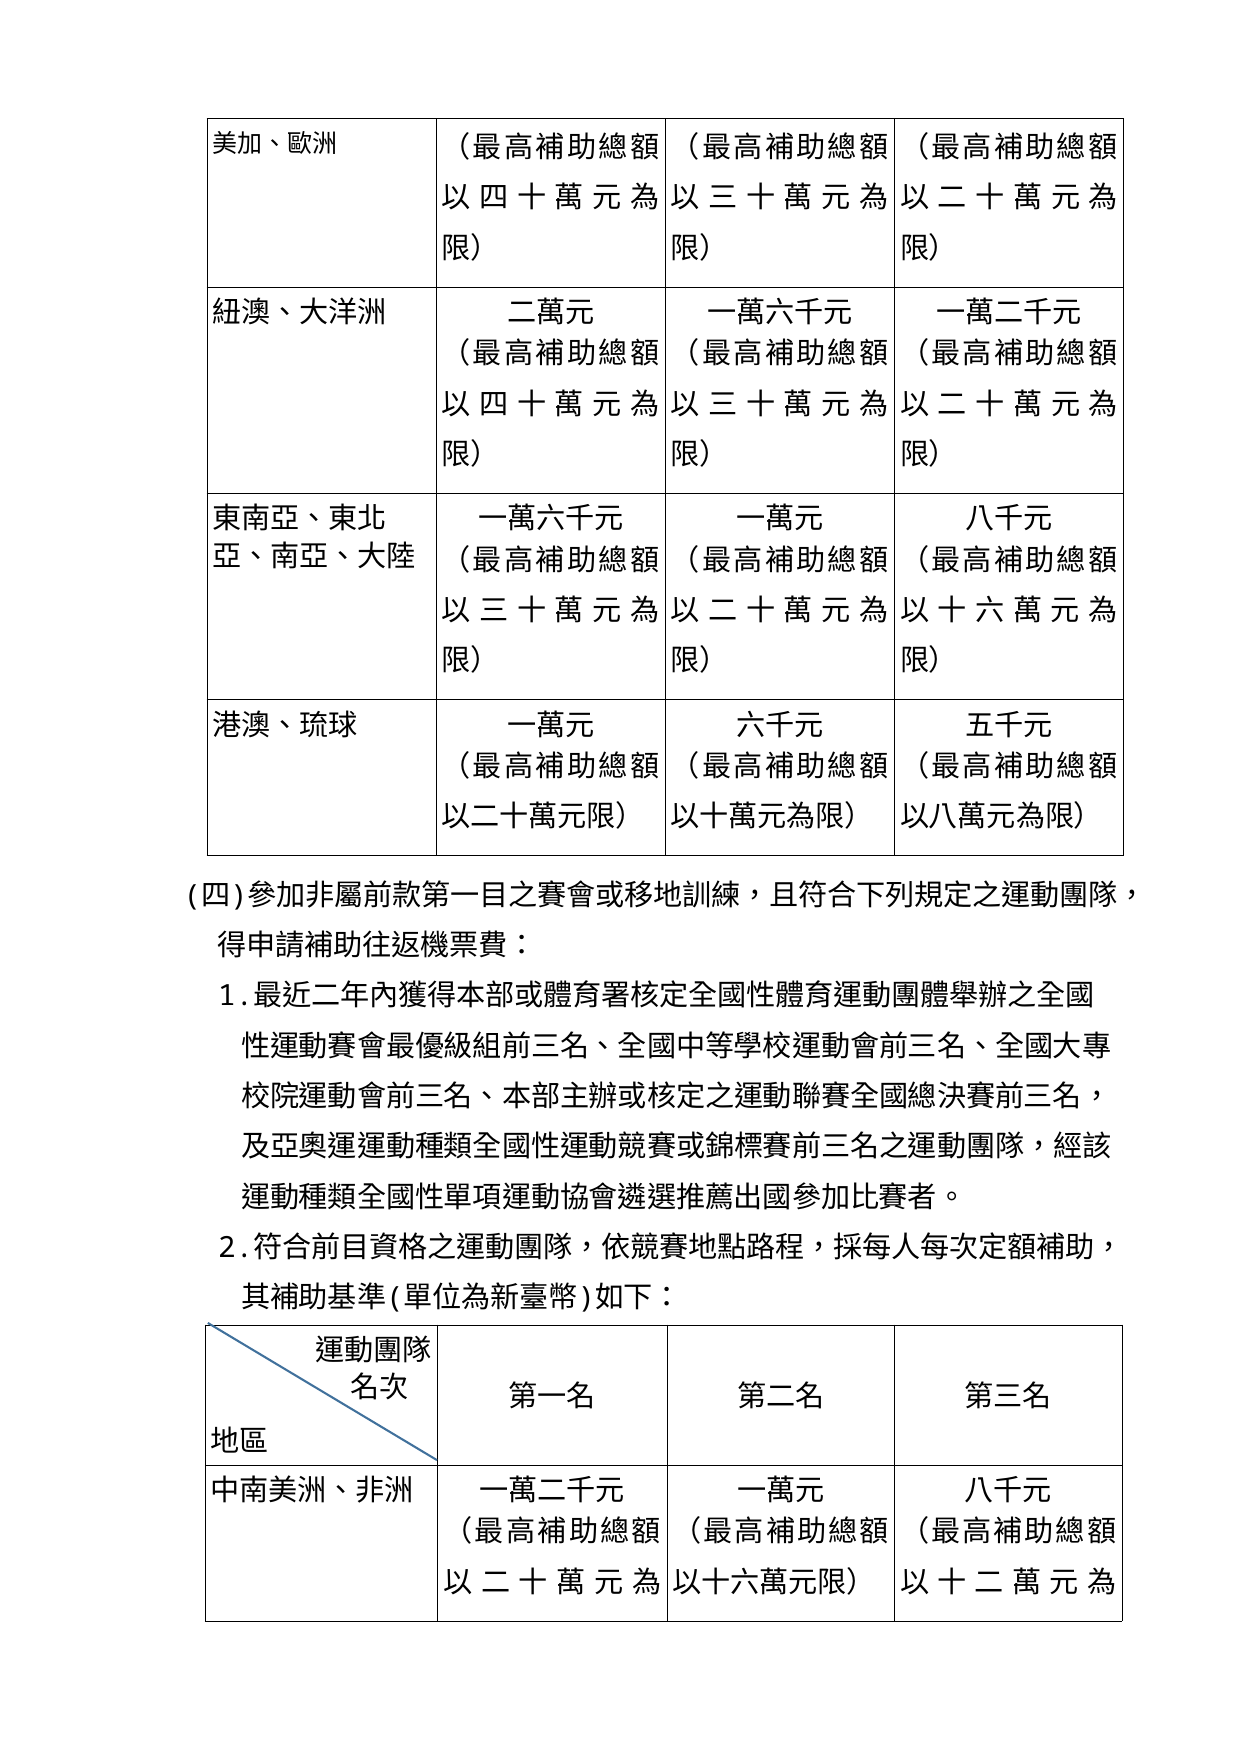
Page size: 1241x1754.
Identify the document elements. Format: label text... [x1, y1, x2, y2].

table_cell 五千元 （最高補助總額以八萬元為限） [895, 700, 1123, 855]
table_cell 中南美洲、非洲 [206, 1466, 437, 1621]
table_cell 八千元 （最高補助總額以十二萬元為 [895, 1466, 1122, 1621]
table_cell 紐澳、大洋洲 [208, 288, 436, 493]
table_cell 港澳、琉球 [208, 700, 436, 855]
table_cell 東南亞、東北亞、南亞、大陸 [208, 494, 436, 699]
table_header 第三名 [895, 1326, 1122, 1465]
table_cell 二萬元 （最高補助總額以四十萬元為限） [437, 288, 665, 493]
table_cell 一萬六千元 （最高補助總額以三十萬元為限） [666, 288, 894, 493]
table_cell 一萬二千元 （最高補助總額以二十萬元為限） [895, 288, 1123, 493]
table_cell 美加、歐洲 [208, 119, 436, 287]
table_cell 六千元 （最高補助總額以十萬元為限） [666, 700, 894, 855]
table_header 第一名 [438, 1326, 667, 1465]
table_cell 一萬元 （最高補助總額以十六萬元限） [668, 1466, 894, 1621]
table_header 運動團隊 名次 地區 [206, 1326, 437, 1465]
table_cell 一萬元 （最高補助總額以二十萬元為限） [666, 494, 894, 699]
text 2.符合前目資格之運動團隊，依競賽地點路程，採每人每次定額補助，其補助基準(單位為新臺幣)如下： [218, 1224, 1122, 1316]
table_cell 一萬元 （最高補助總額以二十萬元限） [437, 700, 665, 855]
table_cell （最高補助總額以二十萬元為限） [895, 119, 1123, 287]
text 1.最近二年內獲得本部或體育署核定全國性體育運動團體舉辦之全國性運動賽會最優級組前三名、全國中等學校運動會前三名、全國大專校院運動會前三名、本部主辦或核定之運動聯賽全國總決賽前三名，及亞奧運運動種類全國性運動競賽或錦標賽前三名之運動團隊，經該運動種類全國性單項運動協會遴選推薦出國參加比賽者。 [218, 972, 1122, 1216]
table_cell 八千元 （最高補助總額以十六萬元為限） [895, 494, 1123, 699]
table_cell （最高補助總額以四十萬元為限） [437, 119, 665, 287]
table_cell 一萬二千元 （最高補助總額以二十萬元為 [438, 1466, 667, 1621]
table_cell （最高補助總額以三十萬元為限） [666, 119, 894, 287]
text (四)參加非屬前款第一目之賽會或移地訓練，且符合下列規定之運動團隊，得申請補助往返機票費： [166, 872, 1122, 964]
table_header 第二名 [668, 1326, 894, 1465]
table_cell 一萬六千元 （最高補助總額以三十萬元為限） [437, 494, 665, 699]
